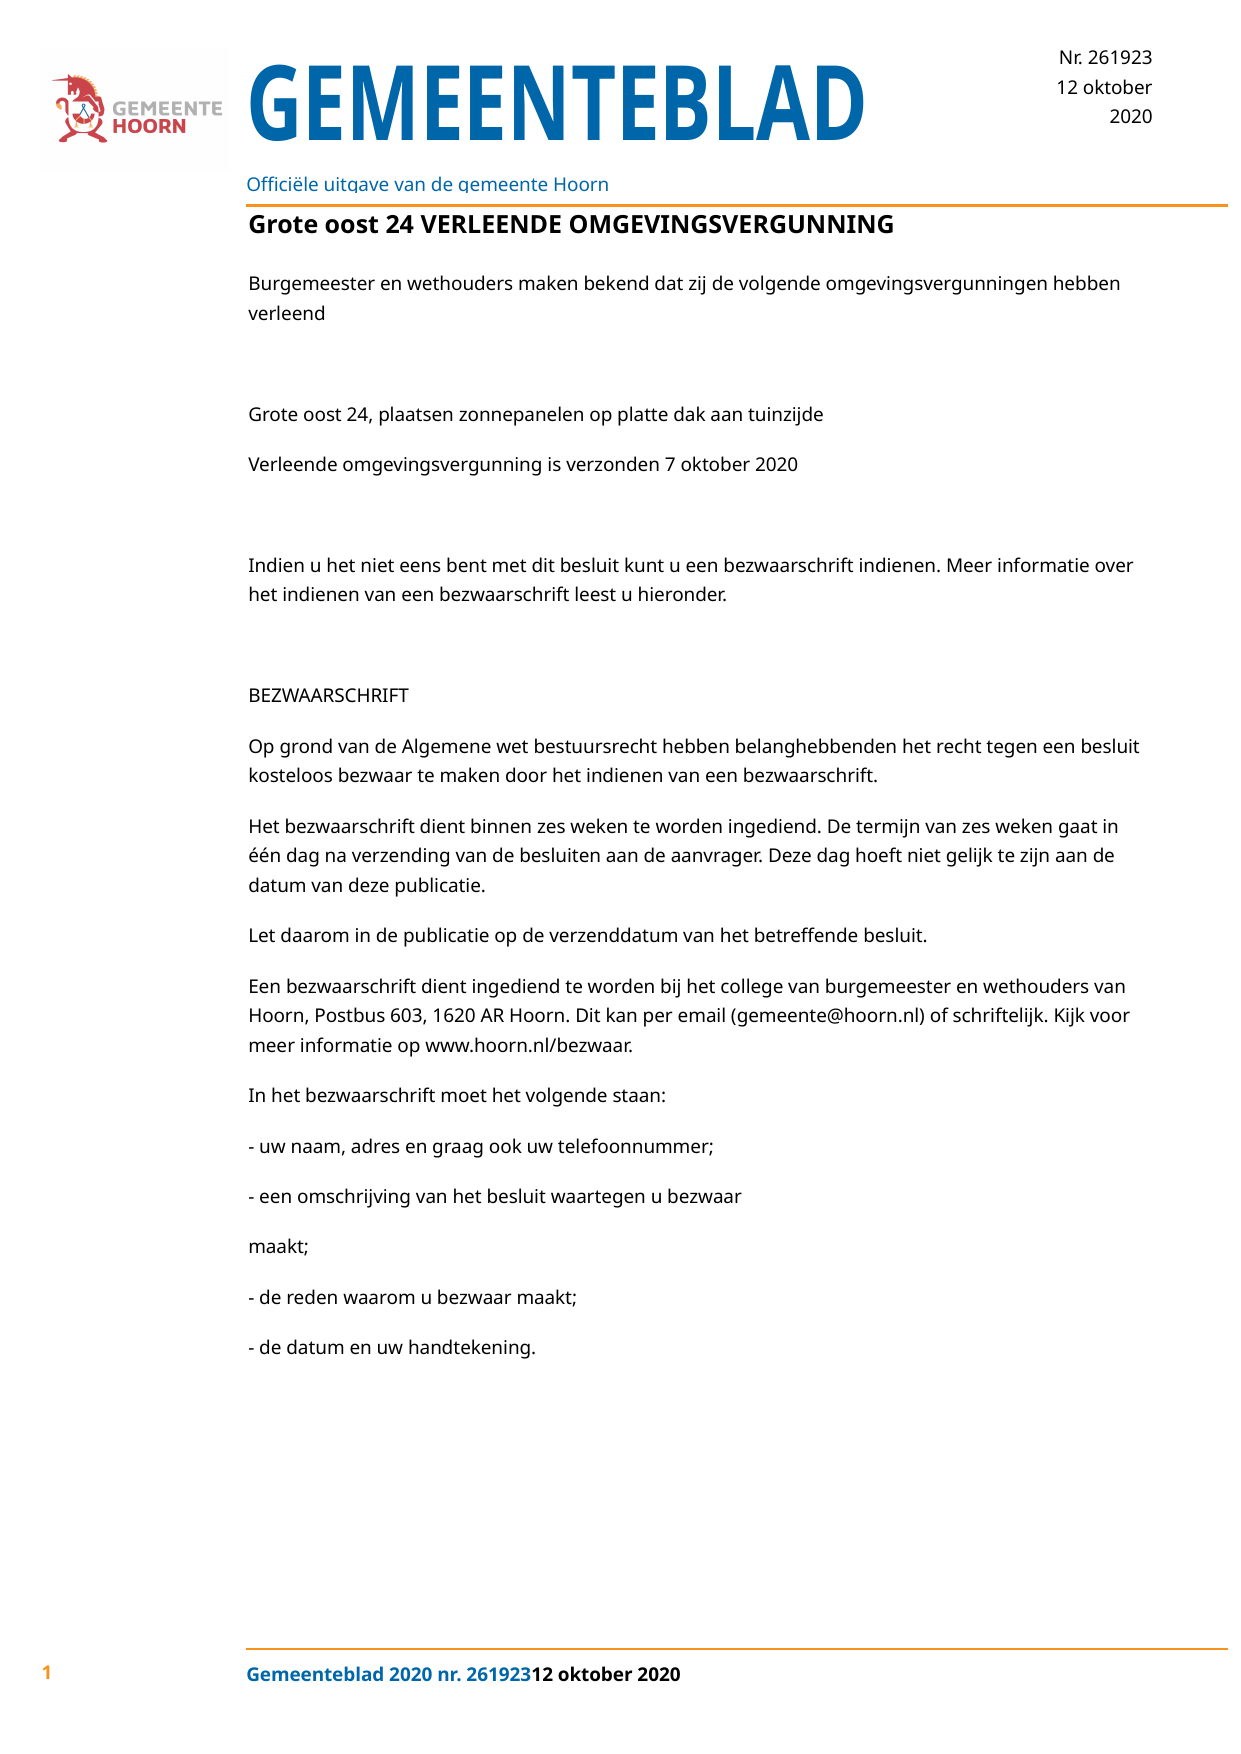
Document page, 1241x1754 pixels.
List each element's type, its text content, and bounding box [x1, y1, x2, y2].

text Burgemeester en wethouders maken bekend dat zij de volgende omgevingsvergunningen hebben verleend [248, 270, 1152, 326]
text Een bezwaarschrift dient ingediend te worden bij het college van burgemeester en wethouders van Hoorn, Postbus 603, 1620 AR Hoorn. Dit kan per email (gemeente@hoorn.nl) of schriftelijk. Kijk voor meer informatie op www.hoorn.nl/bezwaar. [248, 973, 1152, 1058]
text Grote oost 24, plaatsen zonnepanelen op platte dak aan tuinzijde [248, 401, 1152, 426]
text - een omschrijving van het besluit waartegen u bezwaar [248, 1183, 1152, 1209]
text Het bezwaarschrift dient binnen zes weken te worden ingediend. De termijn van zes weken gaat in één dag na verzending van de besluiten aan de aanvrager. Deze dag hoeft niet gelijk te zijn aan de datum van deze publicatie. [248, 813, 1152, 898]
text Let daarom in de publicatie op de verzenddatum van het betreffende besluit. [248, 922, 1152, 948]
text BEZWAARSCHRIFT [248, 682, 1152, 708]
text maakt; [248, 1234, 1152, 1259]
text - uw naam, adres en graag ook uw telefoonnummer; [248, 1133, 1152, 1158]
text Op grond van de Algemene wet bestuursrecht hebben belanghebbenden het recht tegen een besluit kosteloos bezwaar te maken door het indienen van een bezwaarschrift. [248, 733, 1152, 788]
text In het bezwaarschrift moet het volgende staan: [248, 1082, 1152, 1108]
text Grote oost 24 VERLEENDE OMGEVINGSVERGUNNING [248, 207, 1152, 241]
picture [41, 47, 231, 172]
text - de datum en uw handtekening. [248, 1334, 1152, 1360]
text Verleende omgevingsvergunning is verzonden 7 oktober 2020 [248, 451, 1152, 477]
text - de reden waarom u bezwaar maakt; [248, 1284, 1152, 1310]
text Indien u het niet eens bent met dit besluit kunt u een bezwaarschrift indienen. Meer informatie over het indienen van een bezwaarschrift leest u hieronder. [248, 552, 1152, 607]
